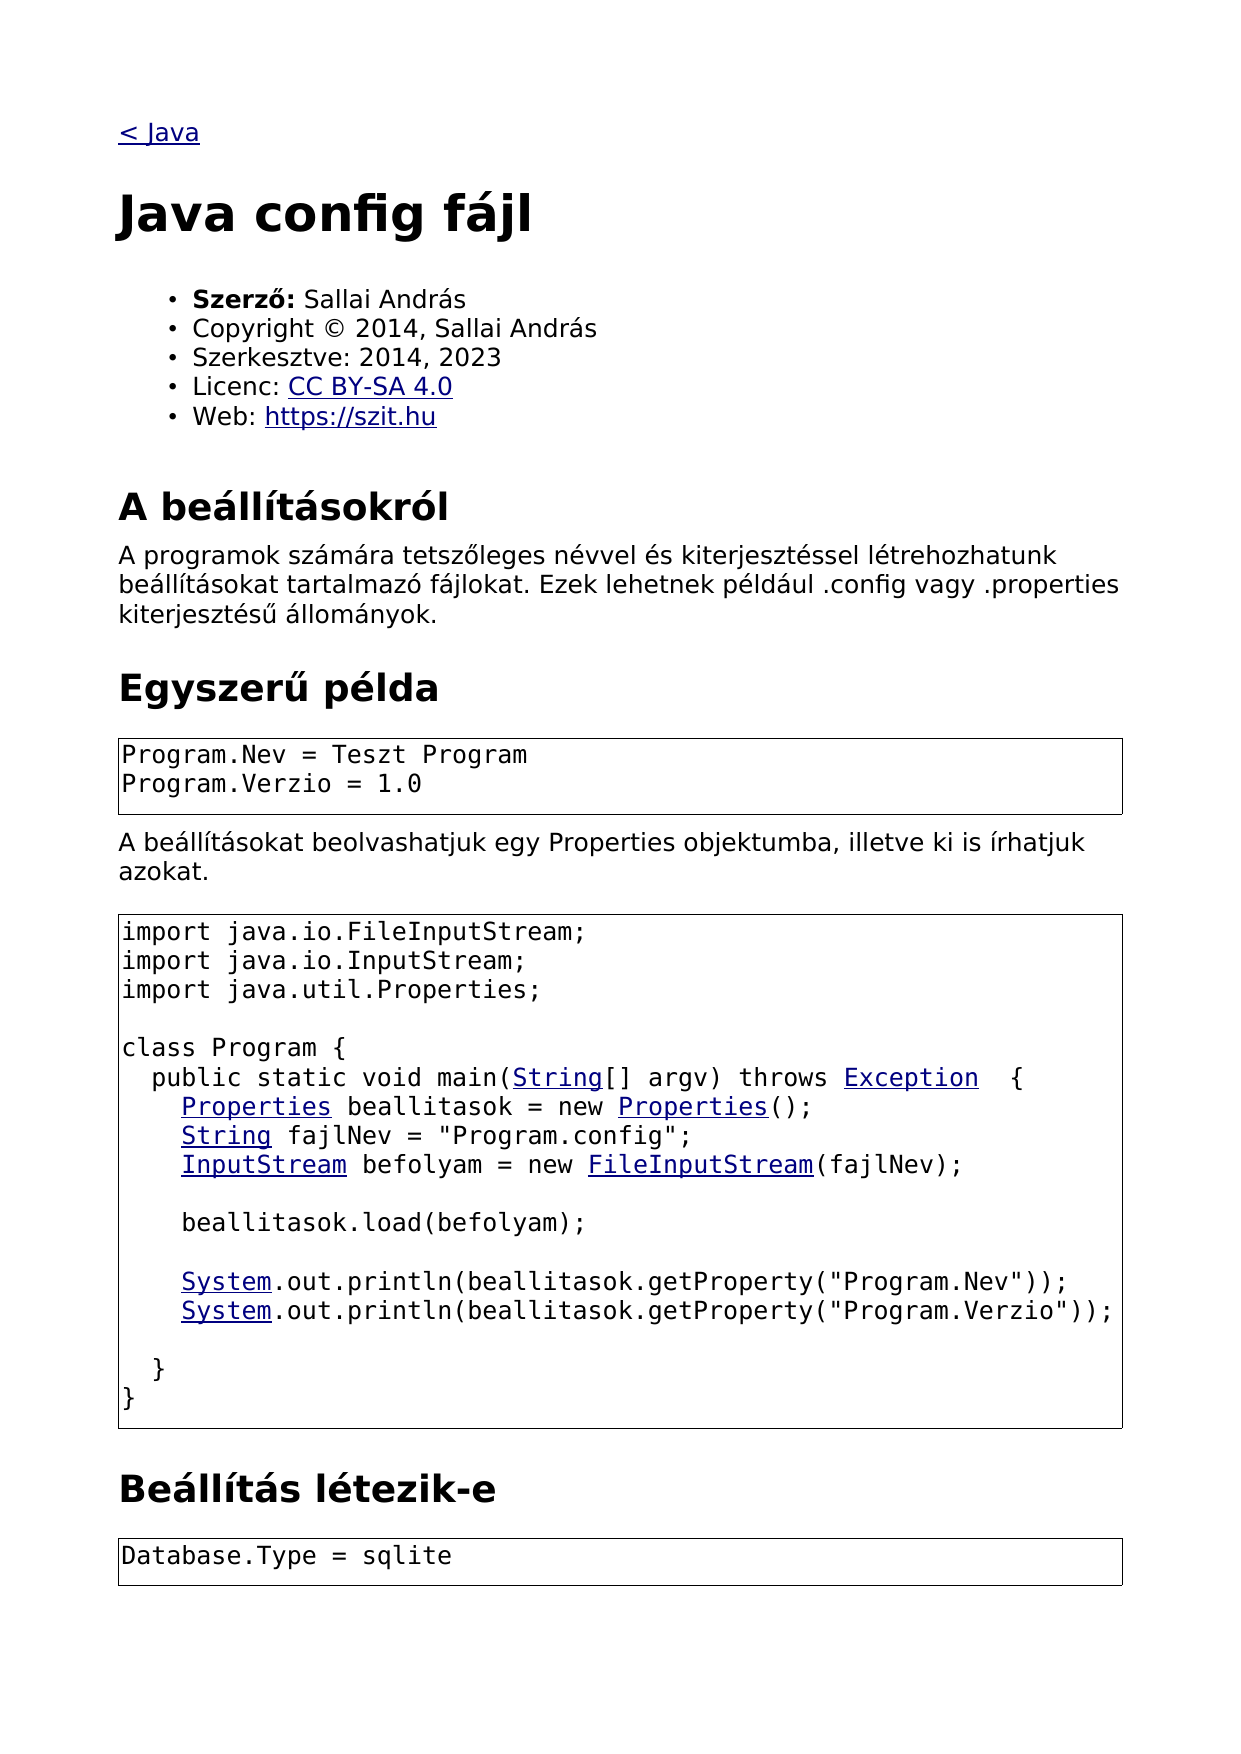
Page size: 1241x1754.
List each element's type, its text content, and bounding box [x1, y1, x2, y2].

list Web: https://szit.hu [177, 402, 1122, 431]
list Copyright © 2014, Sallai András [177, 314, 1122, 343]
list Licenc: CC BY-SA 4.0 [177, 372, 1122, 402]
subtitle Beállítás létezik-e [118, 1467, 1122, 1511]
text A programok számára tetszőleges névvel és kiterjesztéssel létrehozhatunk beállításokat tartalmazó fájlokat. Ezek lehetnek például .config vagy .properties kiterjesztésű állományok. [118, 541, 1122, 629]
text < Java [118, 118, 1122, 147]
list Szerző: Sallai András [177, 285, 1122, 314]
subtitle A beállításokról [118, 485, 1122, 529]
table_header Database.Type = sqlite [119, 1539, 1122, 1585]
list Szerkesztve: 2014, 2023 [177, 343, 1122, 372]
table_header Program.Nev = Teszt Program Program.Verzio = 1.0 [119, 739, 1122, 813]
table_header import java.io.FileInputStream; import java.io.InputStream; import java.util.Properties; class Program { public static void main(String[] argv) throws Exception { Properties beallitasok = new Properties(); String fajlNev = "Program.config"; InputStream befolyam = new FileInputStream(fajlNev); beallitasok.load(befolyam); System.out.println(beallitasok.getProperty("Program.Nev")); System.out.println(beallitasok.getProperty("Program.Verzio")); } } [119, 915, 1122, 1427]
subtitle Java config fájl [118, 185, 1122, 243]
subtitle Egyszerű példa [118, 666, 1122, 710]
text A beállításokat beolvashatjuk egy Properties objektumba, illetve ki is írhatjuk azokat. [118, 828, 1122, 887]
